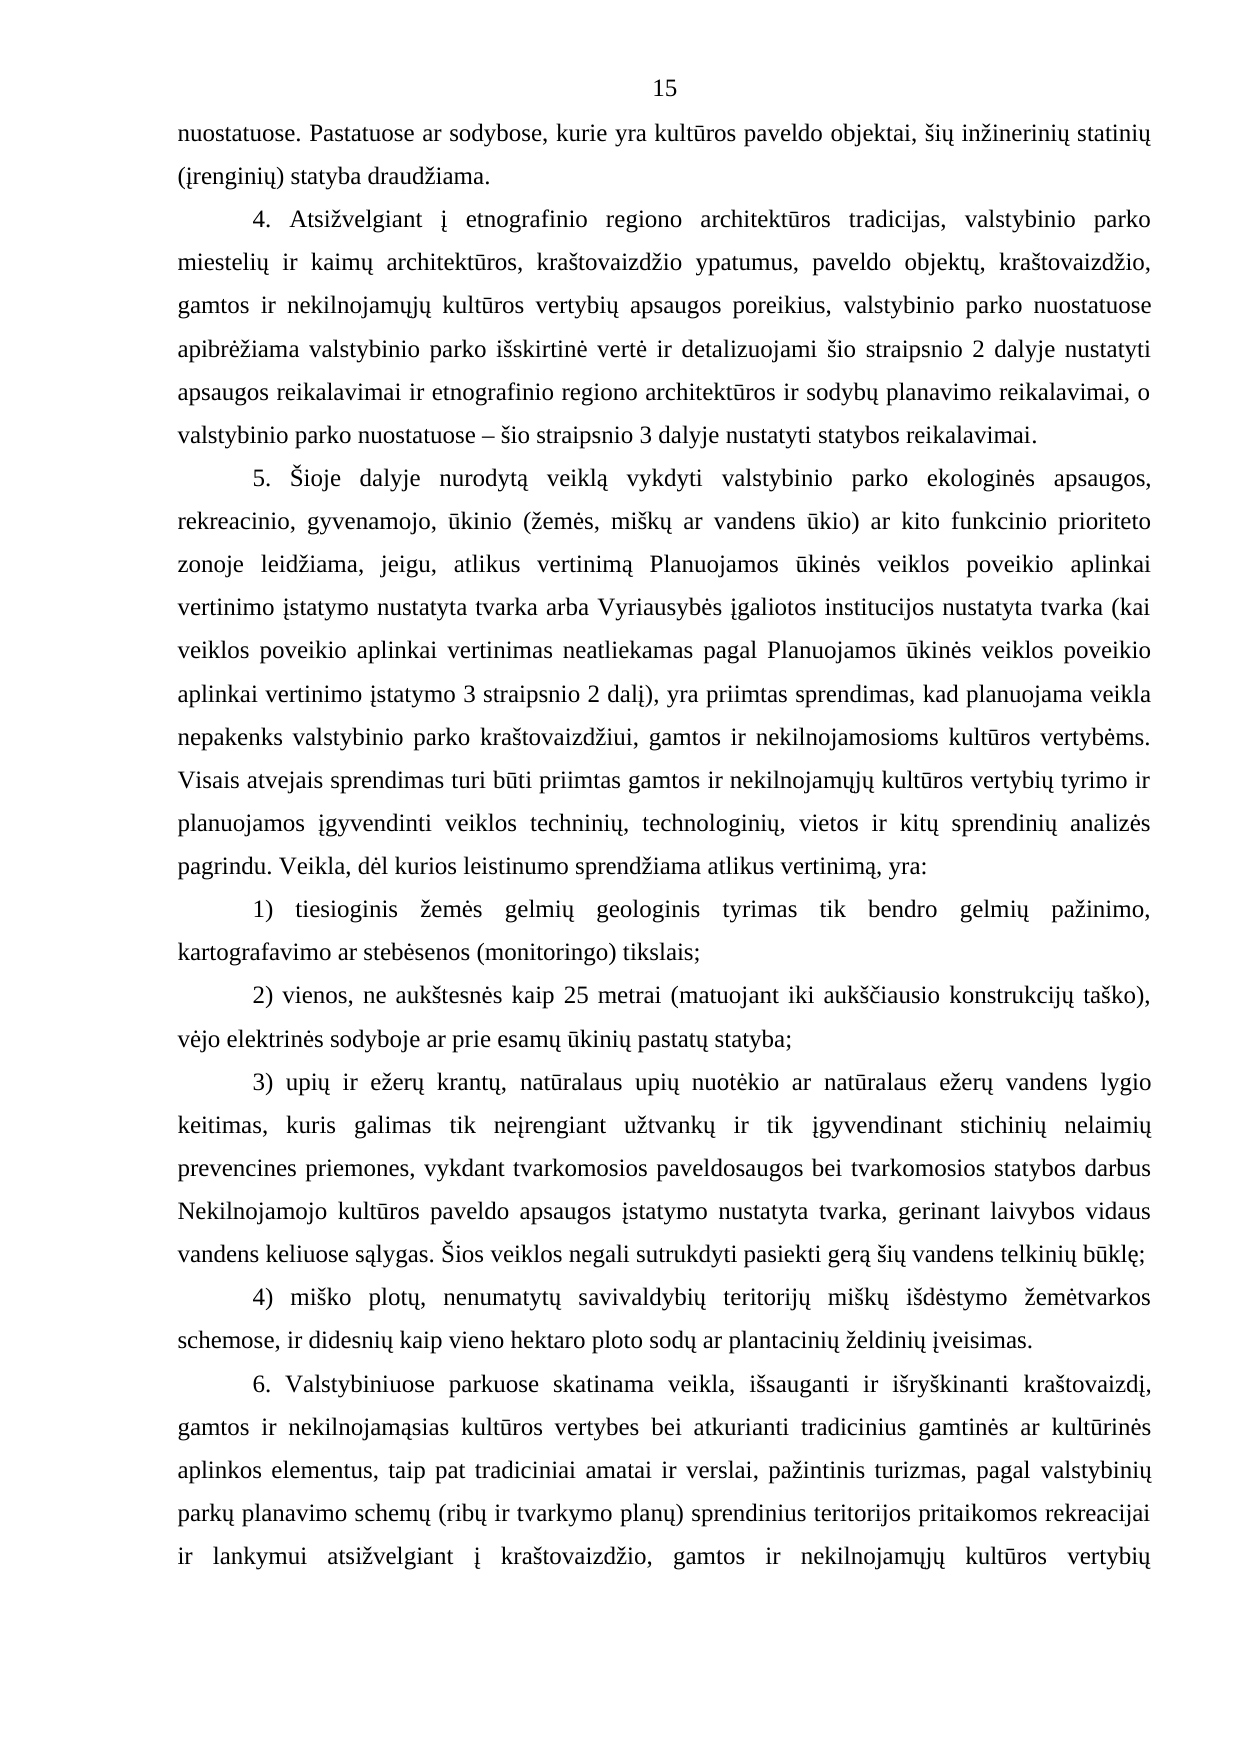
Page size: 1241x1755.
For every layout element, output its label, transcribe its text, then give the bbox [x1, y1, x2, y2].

text 4. Atsižvelgiant į etnografinio regiono architektūros tradicijas, valstybinio parko miestelių ir kaimų architektūros, kraštovaizdžio ypatumus, paveldo objektų, kraštovaizdžio, gamtos ir nekilnojamųjų kultūros vertybių apsaugos poreikius, valstybinio parko nuostatuose apibrėžiama valstybinio parko išskirtinė vertė ir detalizuojami šio straipsnio 2 dalyje nustatyti apsaugos reikalavimai ir etnografinio regiono architektūros ir sodybų planavimo reikalavimai, o valstybinio parko nuostatuose – šio straipsnio 3 dalyje nustatyti statybos reikalavimai. [177, 204, 1152, 449]
text 2) vienos, ne aukštesnės kaip 25 metrai (matuojant iki aukščiausio konstrukcijų taško), vėjo elektrinės sodyboje ar prie esamų ūkinių pastatų statyba; [177, 981, 1152, 1052]
text 3) upių ir ežerų krantų, natūralaus upių nuotėkio ar natūralaus ežerų vandens lygio keitimas, kuris galimas tik neįrengiant užtvankų ir tik įgyvendinant stichinių nelaimių prevencines priemones, vykdant tvarkomosios paveldosaugos bei tvarkomosios statybos darbus Nekilnojamojo kultūros paveldo apsaugos įstatymo nustatyta tvarka, gerinant laivybos vidaus vandens keliuose sąlygas. Šios veiklos negali sutrukdyti pasiekti gerą šių vandens telkinių būklę; [177, 1067, 1152, 1268]
text 1) tiesioginis žemės gelmių geologinis tyrimas tik bendro gelmių pažinimo, kartografavimo ar stebėsenos (monitoringo) tikslais; [177, 894, 1152, 966]
text nuostatuose. Pastatuose ar sodybose, kurie yra kultūros paveldo objektai, šių inžinerinių statinių (įrenginių) statyba draudžiama. [177, 118, 1152, 190]
text 5. Šioje dalyje nurodytą veiklą vykdyti valstybinio parko ekologinės apsaugos, rekreacinio, gyvenamojo, ūkinio (žemės, miškų ar vandens ūkio) ar kito funkcinio prioriteto zonoje leidžiama, jeigu, atlikus vertinimą Planuojamos ūkinės veiklos poveikio aplinkai vertinimo įstatymo nustatyta tvarka arba Vyriausybės įgaliotos institucijos nustatyta tvarka (kai veiklos poveikio aplinkai vertinimas neatliekamas pagal Planuojamos ūkinės veiklos poveikio aplinkai vertinimo įstatymo 3 straipsnio 2 dalį), yra priimtas sprendimas, kad planuojama veikla nepakenks valstybinio parko kraštovaizdžiui, gamtos ir nekilnojamosioms kultūros vertybėms. Visais atvejais sprendimas turi būti priimtas gamtos ir nekilnojamųjų kultūros vertybių tyrimo ir planuojamos įgyvendinti veiklos techninių, technologinių, vietos ir kitų sprendinių analizės pagrindu. Veikla, dėl kurios leistinumo sprendžiama atlikus vertinimą, yra: [177, 463, 1152, 880]
text 4) miško plotų, nenumatytų savivaldybių teritorijų miškų išdėstymo žemėtvarkos schemose, ir didesnių kaip vieno hektaro ploto sodų ar plantacinių želdinių įveisimas. [177, 1282, 1152, 1354]
text 6. Valstybiniuose parkuose skatinama veikla, išsauganti ir išryškinanti kraštovaizdį, gamtos ir nekilnojamąsias kultūros vertybes bei atkurianti tradicinius gamtinės ar kultūrinės aplinkos elementus, taip pat tradiciniai amatai ir verslai, pažintinis turizmas, pagal valstybinių parkų planavimo schemų (ribų ir tvarkymo planų) sprendinius teritorijos pritaikomos rekreacijai ir lankymui atsižvelgiant į kraštovaizdžio, gamtos ir nekilnojamųjų kultūros vertybių [177, 1369, 1152, 1570]
